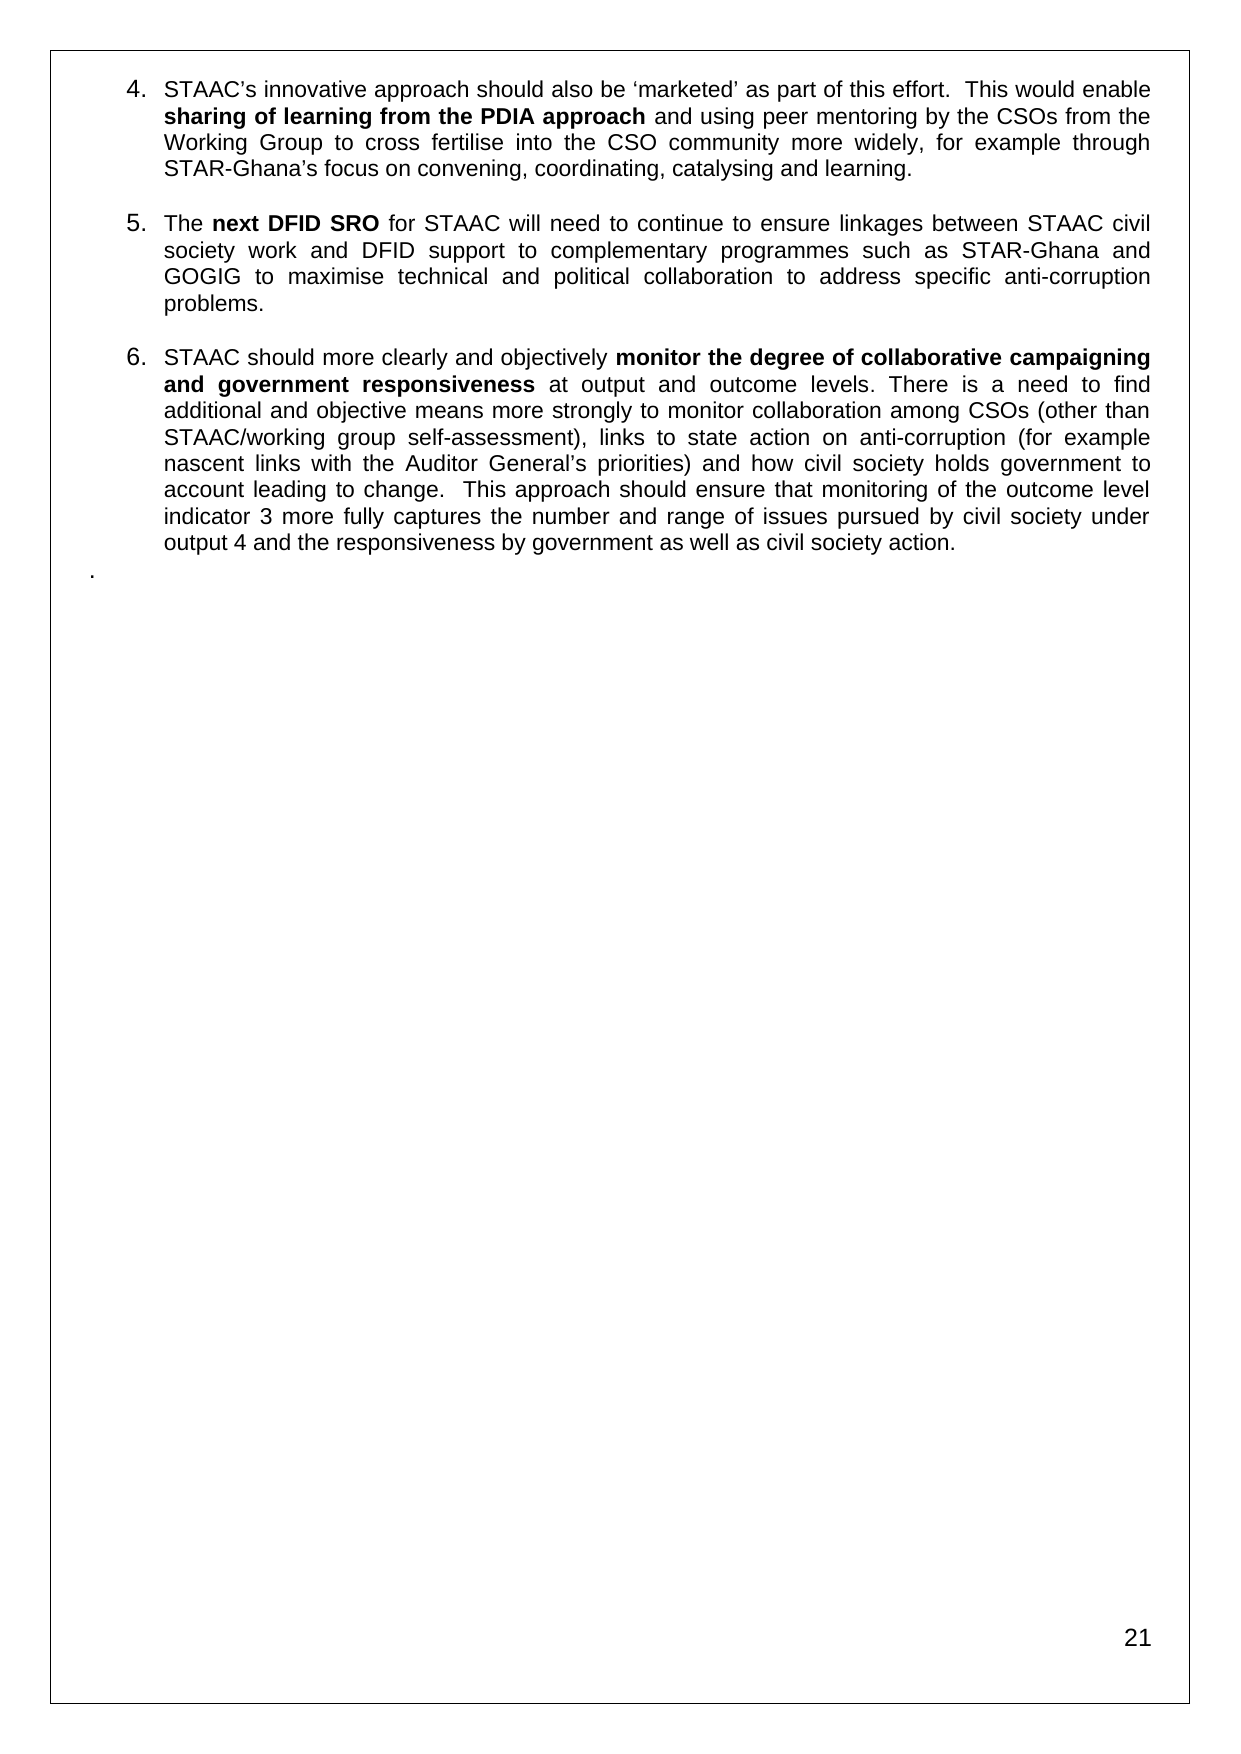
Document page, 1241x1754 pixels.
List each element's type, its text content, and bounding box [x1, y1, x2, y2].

text . [89, 555, 1152, 584]
list STAAC’s innovative approach should also be ‘marketed’ as part of this effort. This would enable sharing of learning from the PDIA approach and using peer mentoring by the CSOs from the Working Group to cross fertilise into the CSO community more widely, for example through STAR-Ghana’s focus on convening, coordinating, catalysing and learning. [126, 74, 1152, 182]
list The next DFID SRO for STAAC will need to continue to ensure linkages between STAAC civil society work and DFID support to complementary programmes such as STAR-Ghana and GOGIG to maximise technical and political collaboration to address specific anti-corruption problems. [126, 208, 1152, 316]
list STAAC should more clearly and objectively monitor the degree of collaborative campaigning and government responsiveness at output and outcome levels. There is a need to find additional and objective means more strongly to monitor collaboration among CSOs (other than STAAC/working group self-assessment), links to state action on anti-corruption (for example nascent links with the Auditor General’s priorities) and how civil society holds government to account leading to change. This approach should ensure that monitoring of the outcome level indicator 3 more fully captures the number and range of issues pursued by civil society under output 4 and the responsiveness by government as well as civil society action. [126, 342, 1152, 555]
